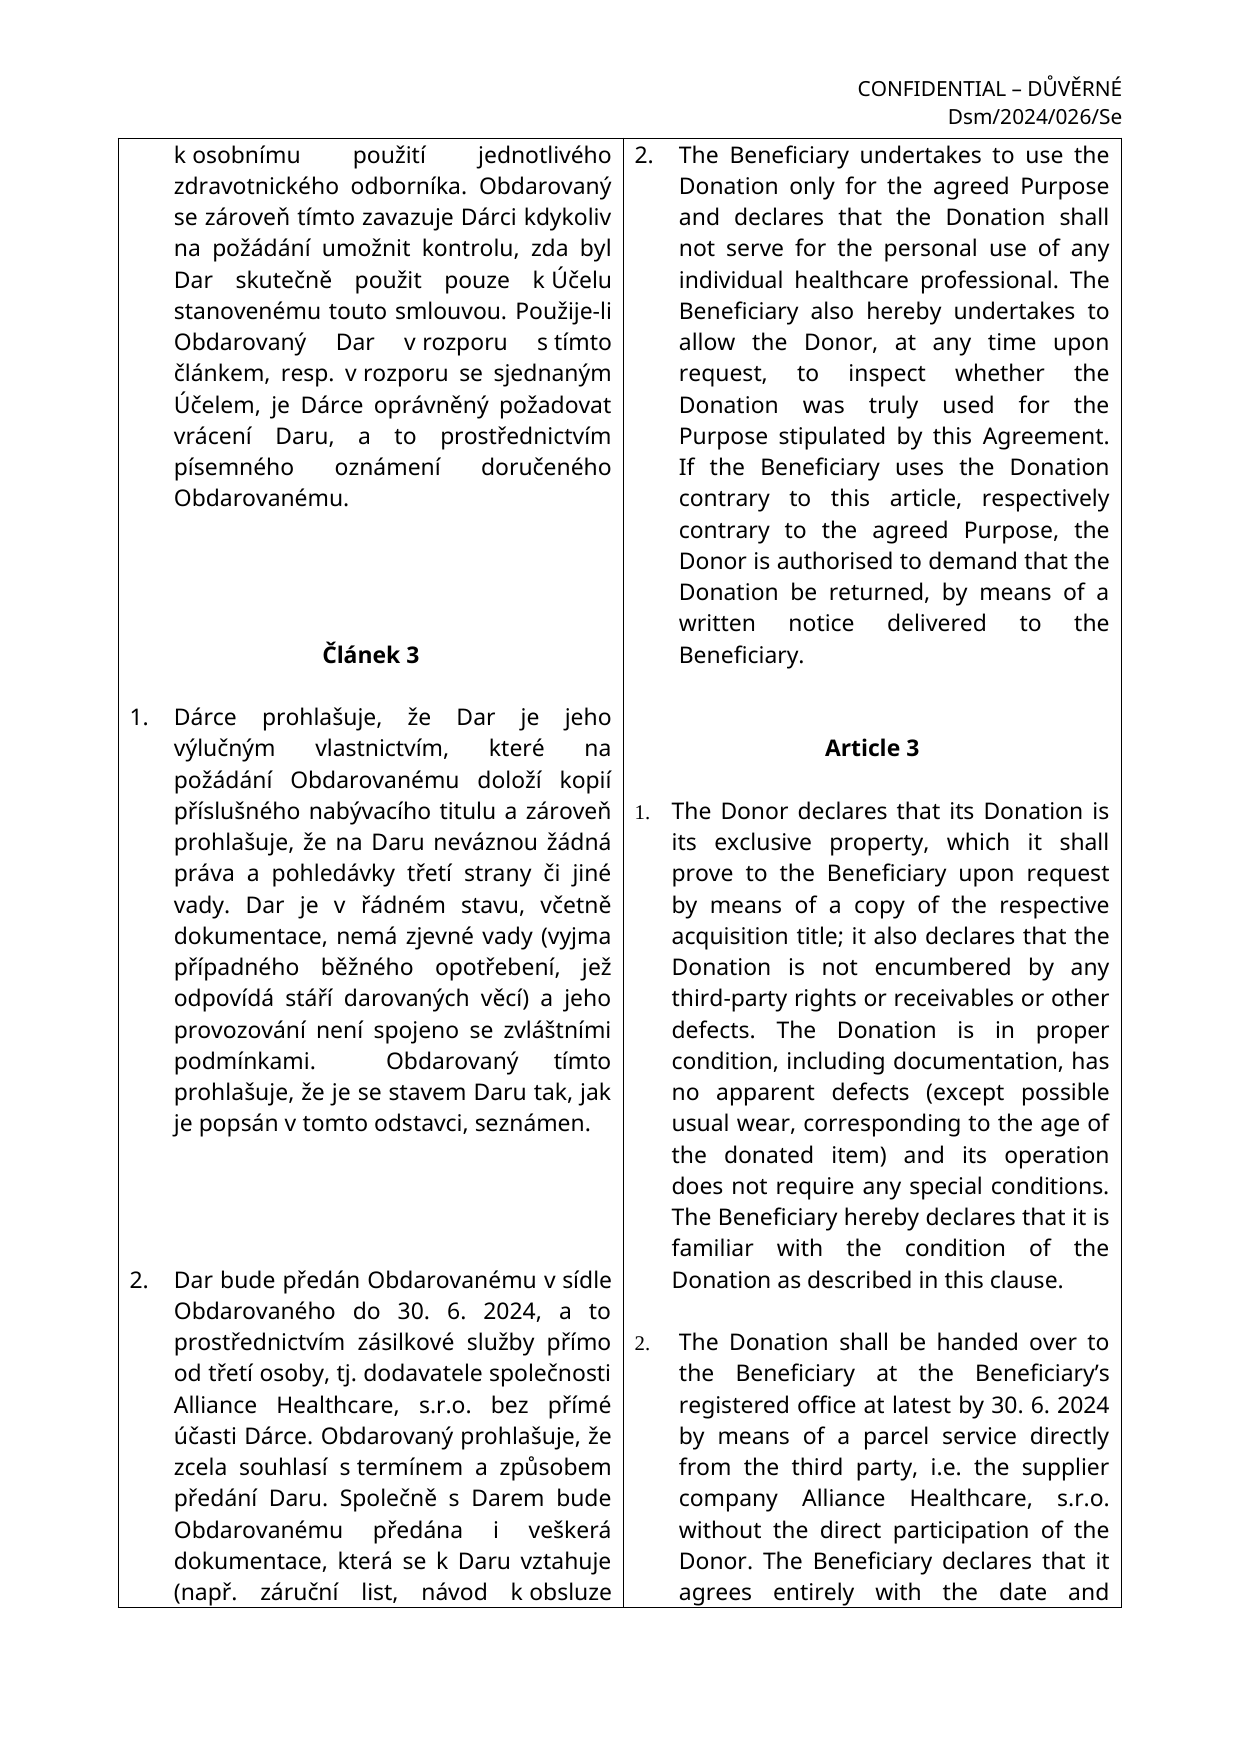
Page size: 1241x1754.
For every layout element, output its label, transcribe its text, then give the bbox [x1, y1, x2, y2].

table_header Darovací smlouva Dárce: Boehringer Ingelheim, spol. s r.o. se sídlem Purkyňova 2121/3, 110 00 Praha 1 IČO: 48025976 společnost zapsaná v obchodním rejstříku vedeném Městským soudem v Praze, oddíl C, vložka 14176, zastoupená Jarmilou Csókovou a Oliverem Rozborilem, jednateli (dále jen „Dárce“) na straně jedné a Obdarovaný: Fakultní nemocnice u sv. Anny v Brně se sídlem: Pekařská 664/53, 602 00 IČ: 001 59 816, státní příspěvková organizace zřízena rozhodnutím Ministerstva zdravotnictví bez zákonné povinnosti zápisu do obchodního rejstříku, zapsaná v živnostenském rejstříku zastoupená Ing. Vlastimilem Vajdákem, ředitelem (dále jen „Obdarovaný“) na straně druhé (ve smlouvě společně také jen jako „smluvní strany“) níže uvedeného dne, měsíce a roku uzavírají tímto po zralé úvaze a ze svobodné vůle podle § 2055 a násl. zák. č. 89/2012 Sb., občanského zákoníku, ve znění pozdějších předpisů (dále jen „občanský zákoník“) a s přihlédnutím k § 20 odst. 8 zákona č. 586/1992 Sb., o daních z příjmů, ve znění pozdějších předpisů, tuto: DAROVACÍ SMLOUVU (dále jen „smlouva“) Článek 1 Dárce touto smlouvou daruje Obdarovanému věcný Dar specifikovaný v článku 2. této smlouvy, resp. bezplatně převádí vlastnické právo k daru na Obdarovaného, a Obdarovaný tento Dar od Dárce do svého vlastnictví přijímá, s tím, že smluvní strany konstatují, že Dar je určený výhradně pro využití za dále definovaným Účelem. Článek 2 Dárce poskytuje věcný dar, a to konkrétně: Metalyse 50 mg (xxx balení) (výše a dále jen „Dar“), s tím, že tento Dar je dle dohody smluvních stran Obdarovaný oprávněn využít pro účely týmu STROKE (výše a dále jen jako „Účel“). Smluvní strany prohlašují, že hodnota daru je přibližně 59 655 Kč + DPH. 2. Obdarovaný se zavazuje, že Dar využije pouze ke sjednanému Účelu a prohlašuje, že Dar nebude sloužit k osobnímu použití jednotlivého zdravotnického odborníka. Obdarovaný se zároveň tímto zavazuje Dárci kdykoliv na požádání umožnit kontrolu, zda byl Dar skutečně použit pouze k Účelu stanovenému touto smlouvou. Použije-li Obdarovaný Dar v rozporu s tímto článkem, resp. v rozporu se sjednaným Účelem, je Dárce oprávněný požadovat vrácení Daru, a to prostřednictvím písemného oznámení doručeného Obdarovanému. Článek 3 Dárce prohlašuje, že Dar je jeho výlučným vlastnictvím, které na požádání Obdarovanému doloží kopií příslušného nabývacího titulu a zároveň prohlašuje, že na Daru neváznou žádná práva a pohledávky třetí strany či jiné vady. Dar je v řádném stavu, včetně dokumentace, nemá zjevné vady (vyjma případného běžného opotřebení, jež odpovídá stáří darovaných věcí) a jeho provozování není spojeno se zvláštními podmínkami. Obdarovaný tímto prohlašuje, že je se stavem Daru tak, jak je popsán v tomto odstavci, seznámen. Dar bude předán Obdarovanému v sídle Obdarovaného do 30. 6. 2024, a to prostřednictvím zásilkové služby přímo od třetí osoby, tj. dodavatele společnosti Alliance Healthcare, s.r.o. bez přímé účasti Dárce. Obdarovaný prohlašuje, že zcela souhlasí s termínem a způsobem předání Daru. Společně s Darem bude Obdarovanému předána i veškerá dokumentace, která se k Daru vztahuje (např. záruční list, návod k obsluze apod.). Obdarovaný prohlašuje, že přijetí tohoto Daru nevyžaduje předchozí písemný souhlas jeho zřizovatele ve smyslu ustanovení § 22 odst. 7 zákona č. 219/2000 Sb., o majetku České republiky a jejím vystupování v právních vztazích, ve znění pozdějších předpisů. Smluvní strany berou na vědomí a Obdarovaný je tímto zároveň informován, že Dárce je členem Asociace inovativního farmaceutického průmyslu (AIFP), která za účelem zvýšení transparentnosti vztahů zdravotnických odborníků se členy AIFP, tj. i s Dárcem, přijala v souladu s iniciativou Evropské Komise nazvané Etika a transparentnost ve farmaceutickém odvětí Kodex upravující zveřejňování plateb a jiných plnění farmaceutických společností zdravotnickým odborníkům a zdravotnickým zařízením (dále jen jako „Kodex AIFP“). Z důvodu uvedeného v předcházející větě Dárce uvádí, že informace o Daru poskytnutém na základě této smlouvy, jakožto i veškeré další podmínky, za kterých bude dar dle této smlouvy bezplatně převeden do vlastnictví Obdarovaného, budou zveřejněny v souladu s výše uvedeným Kodexem AIFP. Obdarovaný prohlašuje, že existence ani obsah této smlouvy, včetně hodnoty a účelu použití Daru, netvoří samostatně ani v souhrnu jeho obchodního tajemství ve smyslu § 504 občanského zákoníku. Obdarovaný bere na vědomí, že Dárce je vázán etickými a transparenčními pravidly Asociace inovativního farmaceutického průmyslu (AIFP), a souhlasí s tím, že o této smlouvě a poskytnutém daru bude v souladu s těmito pravidly zveřejněna informace na webových stránkách AIFP www.lekarskekongresy.cz, jakož i případně na webových stránkách Dárce, kde ohledně Daru bude mimo jiné uvedeno: kdo, komu a v čí prospěch, kdy, za jakým účelem a v jaké hodnotě Dar poskytl. Tyto údaje budou zveřejněny nejpozději do 6 měsíců od uplynutí kalendářního roku, ve kterém byl dar poskytnut, a to po dobu nejméně 3 let od okamžiku prvního uveřejnění těchto údajů. Článek 4 1. Obdarovaný prohlašuje a zaručuje, že on sám, jeho zaměstnanci, zástupci a osoby v obdobném postavení budou jednat v plném souladu s platnými právními předpisy, zejména těmi týkajícími se boje proti korupci ve všech zemích, v nichž Obdarovaný působí. Stejně tak se Obdarovaný zavazuje postupovat v souladu s dobrými mravy a v rámci zásad poctivého obchodního styku a zároveň se zdržet jednání, jež by mohlo být považováno za požadování, nabízení či přijímání neoprávněných výhod, prospěchu či benefitů v jakékoli podobě, a to vůči kterékoli třetí osobě či od kterékoli třetí osoby, a to jak přímo, tak nepřímo. Obdarovaný bere na vědomí, že dar není poskytován za účelem podpory či odměny za minulou, současnou či budoucí ochotu předepisovat, podávat, nakupovat, či jinak použít produkty či služby poskytované Dárcem či za účelem získání jakékoli obchodní výhody pro Dárce. Obdarovaný se zavazuje, že zajistí, že odborné aktivity, pokud je Dar poskytován za účelem podpory jejich konání, nebudou mít propagační charakter a nebude během nich přímo ani nepřímo identifikován žádný léčivý přípravek a/nebo konkrétní léčba. 3. Jakékoli porušení povinností Obdarovaného obsažených v předchozím odstavci tohoto článku představuje podstatné porušení této smlouvy ve smyslu ust. § 2002 odst. 1 občanského zákoníku. Kromě jiných sankcí stanovených zákonem a/nebo touto smlouvou může Dárce od této smlouvy odstoupit s účinností ke dni doručení písemného oznámení o odstoupení Obdarovanému, jestliže Obdarovaný poruší své povinnosti podle tohoto článku 4. Jestliže má Obdarovaný pochybnosti, zda by určitým svým jednáním neporušil povinnosti podle tohoto článku 4, je třeba, aby se před uskutečněním daného jednání obrátil na Dárce a své rozhodnutí o uskutečnění takového činu odložil, jinak se vystavuje možným následkům vyplývajícím z porušení této smlouvy a příslušných právních předpisů. Článek 5 Smluvní strany se tímto dohodly, že v případě, že je nutné uveřejnit tuto smlouvu podle ustanovení zákona č. 340/2015 Sb., o zvláštních podmínkách účinnosti některých smluv, uveřejňování těchto smluv a o registru smluv („zákon o registru smluv“), je k jejímu uveřejnění povinen Obdarovaný. Obdarovaný je v této souvislosti povinen nezveřejnit informace, které jsou předmětem obchodního tajemství podle § 504 občanského zákoníku, není-li to v daném případě v rozporu se zákonem o registru smluv. V případě, že je nutné uveřejnit tuto smlouvu, je Obdarovaný povinen uveřejnit smlouvu v registru smluv do 10 pracovních dnů ode dne jejího podpisu oběma smluvními stranami. Před jejím uveřejněním je však Obdarovaný povinen znečitelnit ve smlouvě veškeré údaje, které splňují podmínky § 504 občanského zákoníku, a tedy jsou obchodním tajemstvím. Takto upravený text smlouvy je Obdarovaný povinen před zveřejněním v registru smluv zaslat Dárci k odsouhlasení, přičemž není oprávněn tuto smlouvu, upravenou dle předchozí věty, zveřejnit bez předchozího souhlasu Dárce. O zveřejnění je povinen bez zbytečného odkladu informovat Dárce a poskytnout mu k tomu odpovídající důkazy o tomto zveřejnění (např. identifikační číslo záznamu v registru smluv). Článek 6 Tato smlouva nabývá platnosti a účinnosti dnem jejího podpisu oběma smluvními stranami, nestanoví-li zákon o registru smluv, že smlouva nabývá účinnosti až okamžikem jejího zveřejnění v registru smluv. Tato smlouva může být doplněna pouze na základě písemných, číslovaných a datovaných dodatků podepsaných oběma smluvními stranami. Ustanovení § 582 odst. 2 občanského zákoníku o nemožnosti namítat neplatnost právního jednání pro nedodržení formy ujednané smluvními stranami se nepoužije. Tato smlouva obsahuje úplné ujednání o předmětu smlouvy a všech náležitostech, které strany měly a chtěly ve smlouvě ujednat, a které považují za důležité. Současně smluvní strany prohlašují, že si navzájem sdělily všechny informace, které považují za důležité a podstatné pro uzavření této smlouvy. Smluvní strany se dohodly, že podstatná změna okolností, za nichž byla tato smlouva uzavřená, nezakládá právo žádné ze smluvních stran domáhat se obnovení jednání o smlouvě ve smyslu § 1765 občanského zákoníku. Smluvní strany prohlašují, že si znění smlouvy přečetly před jejím podpisem, že byla uzavřena po vzájemném projednání dle jejich svobodné vůle a s jejím obsahem bezvýhradně souhlasí a na důkaz toho připojují podpisy svých oprávněných zástupců. Tato smlouva byla uzavřena dvojjazyčně, v českém a anglickém jazyce. V případě rozporu mezi jazykovými verzemi bude rozhodná česká jazyková verze. Tato smlouva je uzavřena ve dvou vyhotoveních s právní sílou originálu, z nichž každá smluvní strana obdrží po jednom vyhotovení. Tato smlouva, jakož i práva a povinnosti vzniklé na základě této smlouvy nebo v souvislosti s ní, se řídí občanským zákoníkem. [119, 139, 623, 1607]
table_header 2. The Beneficiary undertakes to use the Donation only for the agreed Purpose and declares that the Donation shall not serve for the personal use of any individual healthcare professional. The Beneficiary also hereby undertakes to allow the Donor, at any time upon request, to inspect whether the Donation was truly used for the Purpose stipulated by this Agreement. If the Beneficiary uses the Donation contrary to this article, respectively contrary to the agreed Purpose, the Donor is authorised to demand that the Donation be returned, by means of a written notice delivered to the Beneficiary. Article 3 The Donor declares that its Donation is its exclusive property, which it shall prove to the Beneficiary upon request by means of a copy of the respective acquisition title; it also declares that the Donation is not encumbered by any third-party rights or receivables or other defects. The Donation is in proper condition, including documentation, has no apparent defects (except possible usual wear, corresponding to the age of the donated item) and its operation does not require any special conditions. The Beneficiary hereby declares that it is familiar with the condition of the Donation as described in this clause. The Donation shall be handed over to the Beneficiary at the Beneficiary’s registered office at latest by 30. 6. 2024 by means of a parcel service directly from the third party, i.e. the supplier company Alliance Healthcare, s.r.o. without the direct participation of the Donor. The Beneficiary declares that it agrees entirely with the date and [624, 139, 1121, 1607]
